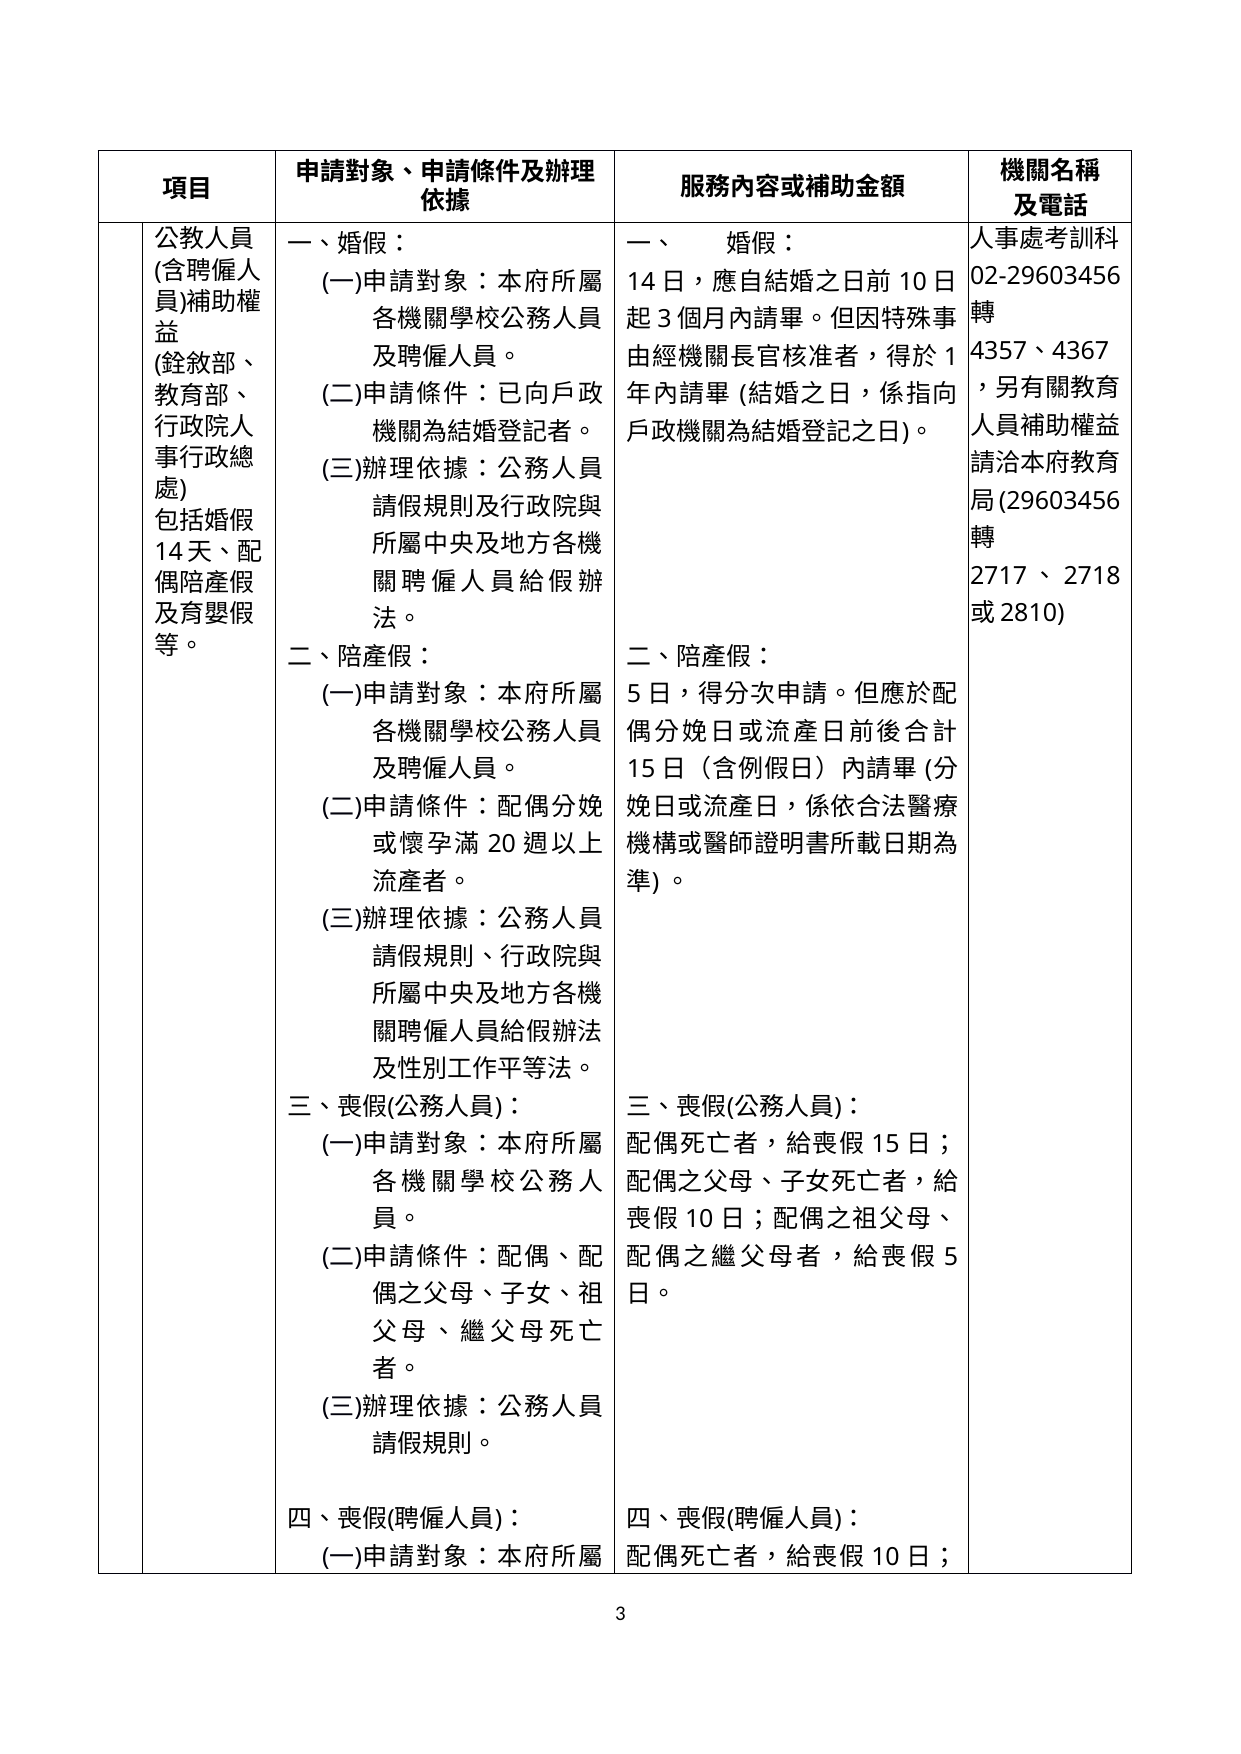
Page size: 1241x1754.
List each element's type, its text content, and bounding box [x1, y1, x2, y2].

table_cell 婚假： 14日，應自結婚之日前10日起3個月內請畢。但因特殊事由經機關長官核准者，得於1年內請畢 (結婚之日，係指向戶政機關為結婚登記之日)。 二、陪產假： 5日，得分次申請。但應於配偶分娩日或流產日前後合計15日（含例假日）內請畢 (分娩日或流產日，係依合法醫療機構或醫師證明書所載日期為準) 。 三、喪假(公務人員)： 配偶死亡者，給喪假15日；配偶之父母、子女死亡者，給喪假10日；配偶之祖父母、配偶之繼父母者，給喪假5日。 四、喪假(聘僱人員)： 配偶死亡者，給喪假10日； [615, 223, 968, 1573]
table_header 項目 [99, 151, 275, 222]
table_cell 婚假： 申請對象：本府所屬各機關學校公務人員及聘僱人員。 申請條件：已向戶政機關為結婚登記者。 辦理依據：公務人員請假規則及行政院與所屬中央及地方各機關聘僱人員給假辦法。 陪產假： 申請對象：本府所屬各機關學校公務人員及聘僱人員。 申請條件：配偶分娩或懷孕滿20週以上流產者。 辦理依據：公務人員請假規則、行政院與所屬中央及地方各機關聘僱人員給假辦法及性別工作平等法。 喪假(公務人員)： 申請對象：本府所屬各機關學校公務人員。 申請條件：配偶、配偶之父母、子女、祖父母、繼父母死亡者。 辦理依據：公務人員請假規則。 喪假(聘僱人員)： 申請對象：本府所屬各機關學校聘僱人員。 申請條件：配偶、配偶之父母、子女、祖父母、繼父母死亡者。 辦理依據：行政院與所屬中央及地方各機關聘僱人員給假辦法。 育嬰留職停薪 申請對象：本府所屬各機關學校公務人員及約聘僱人員。 申請條件： 任職滿6個月。 養育3足歲以下子女者或與3足歲以下收養兒童先行共同生活者。 辦理依據：性別工作平等法、公務人員留職停薪辦法。 [276, 223, 614, 1573]
table_cell 人事處考訓科 02-29603456轉4357、4367 ，另有關教育人員補助權益請洽本府教育局(29603456轉2717、2718或2810) [969, 223, 1131, 1573]
table_header 機關名稱 及電話 [969, 151, 1131, 222]
table_cell 公教人員(含聘僱人員)補助權益 (銓敘部、教育部、行政院人事行政總處) 包括婚假14天、配偶陪產假及育嬰假等。 [143, 223, 275, 1573]
table_header 服務內容或補助金額 [615, 151, 968, 222]
table_header 申請對象、申請條件及辦理依據 [276, 151, 614, 222]
table_cell [99, 223, 142, 1573]
